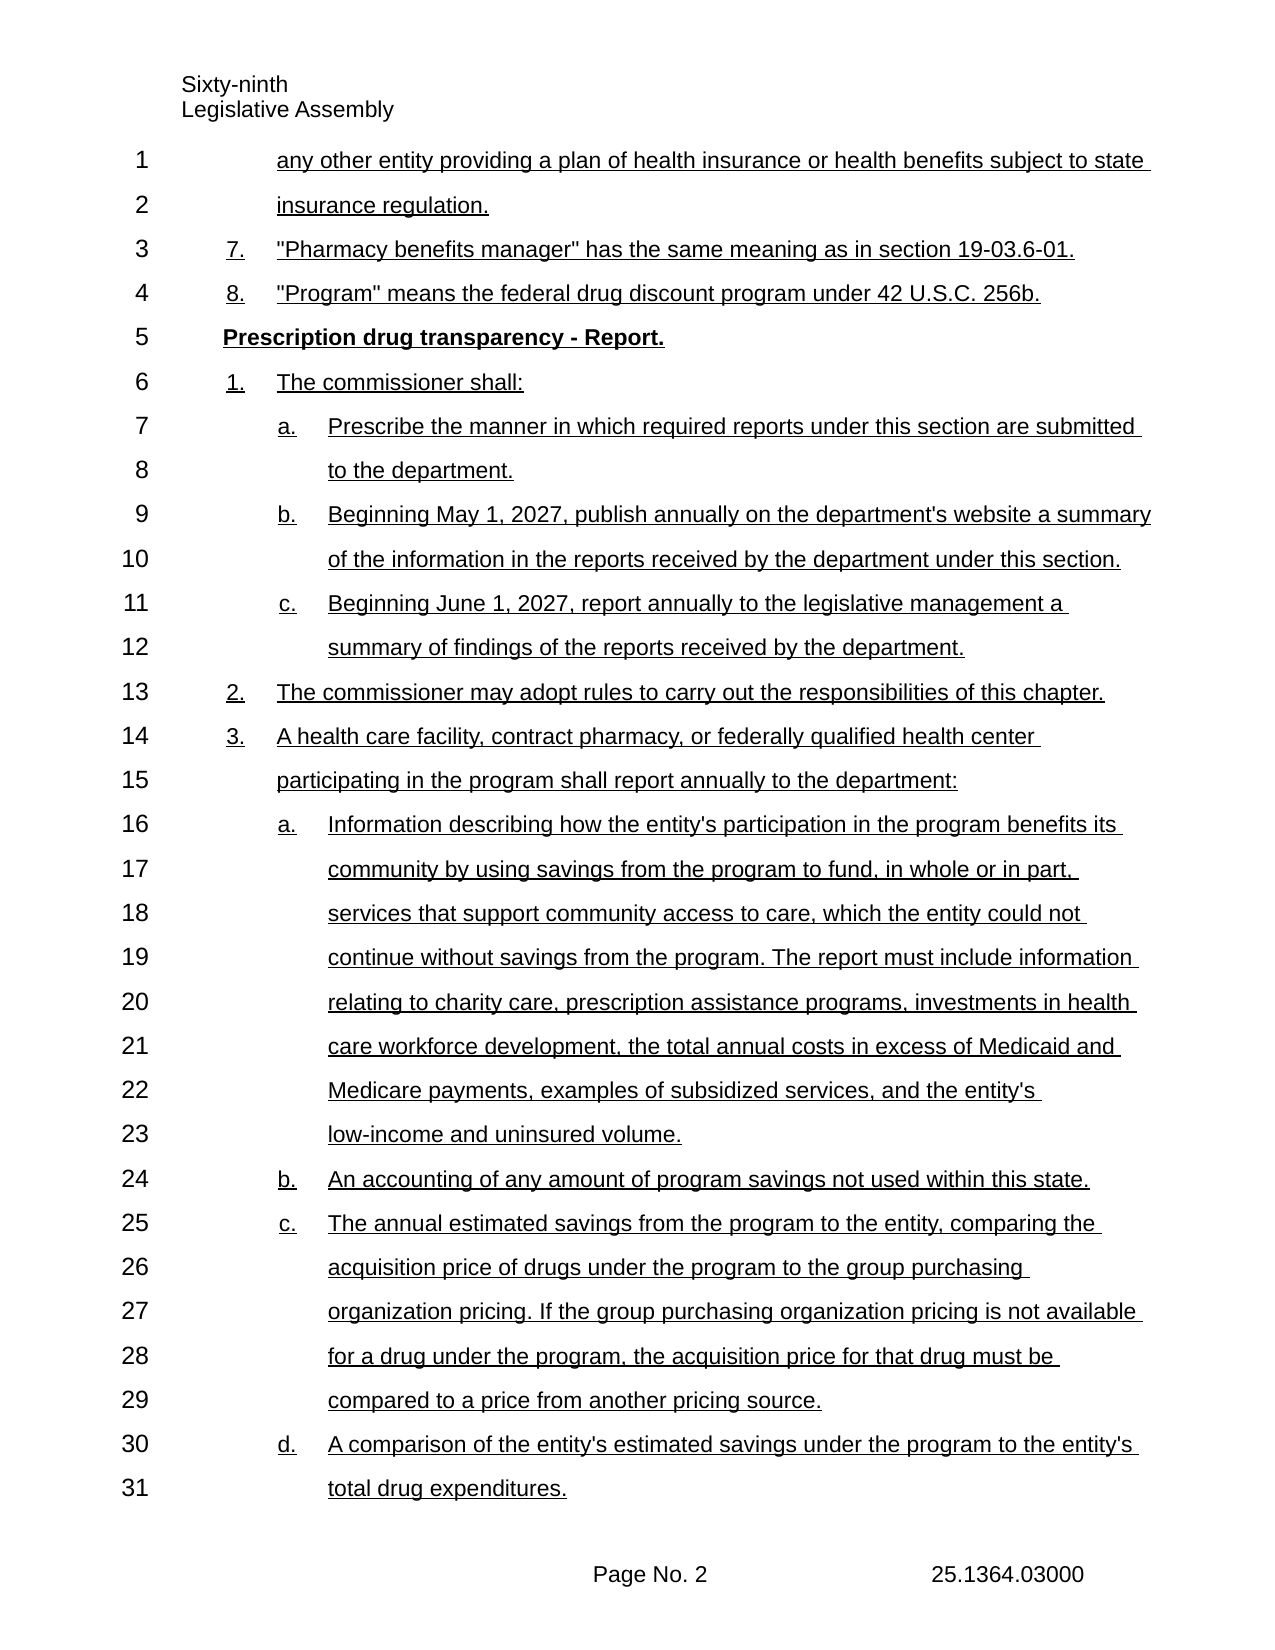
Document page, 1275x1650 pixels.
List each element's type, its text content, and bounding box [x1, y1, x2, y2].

text b. Beginning May 1, 2027, publish annually on the department's website a summary of the information in the reports received by the department under this section. [181, 487, 1154, 576]
subtitle Prescription drug transparency - Report. [181, 310, 1154, 355]
text c. The annual estimated savings from the program to the entity, comparing the acquisition price of drugs under the program to the group purchasing organization pricing. If the group purchasing organization pricing is not available for a drug under the program, the acquisition price for that drug must be compared to a price from another pricing source. [181, 1196, 1154, 1417]
text 8. "Program" means the federal drug discount program under 42 U.S.C. 256b. [181, 266, 1154, 310]
text 3. A health care facility, contract pharmacy, or federally qualified health center participating in the program shall report annually to the department: [181, 709, 1154, 797]
text any other entity providing a plan of health insurance or health benefits subject to state insurance regulation. [181, 133, 1154, 222]
text b. An accounting of any amount of program savings not used within this state. [181, 1152, 1154, 1196]
text c. Beginning June 1, 2027, report annually to the legislative management a summary of findings of the reports received by the department. [181, 576, 1154, 664]
text 7. "Pharmacy benefits manager" has the same meaning as in section 19-03.6-01. [181, 222, 1154, 266]
text 2. The commissioner may adopt rules to carry out the responsibilities of this chapter. [181, 664, 1154, 709]
text a. Information describing how the entity's participation in the program benefits its community by using savings from the program to fund, in whole or in part, services that support community access to care, which the entity could not continue without savings from the program. The report must include information relating to charity care, prescription assistance programs, investments in health care workforce development, the total annual costs in excess of Medicaid and Medicare payments, examples of subsidized services, and the entity's low‑income and uninsured volume. [181, 797, 1154, 1152]
text 1. The commissioner shall: [181, 355, 1154, 399]
text a. Prescribe the manner in which required reports under this section are submitted to the department. [181, 399, 1154, 487]
text d. A comparison of the entity's estimated savings under the program to the entity's total drug expenditures. [181, 1417, 1154, 1506]
